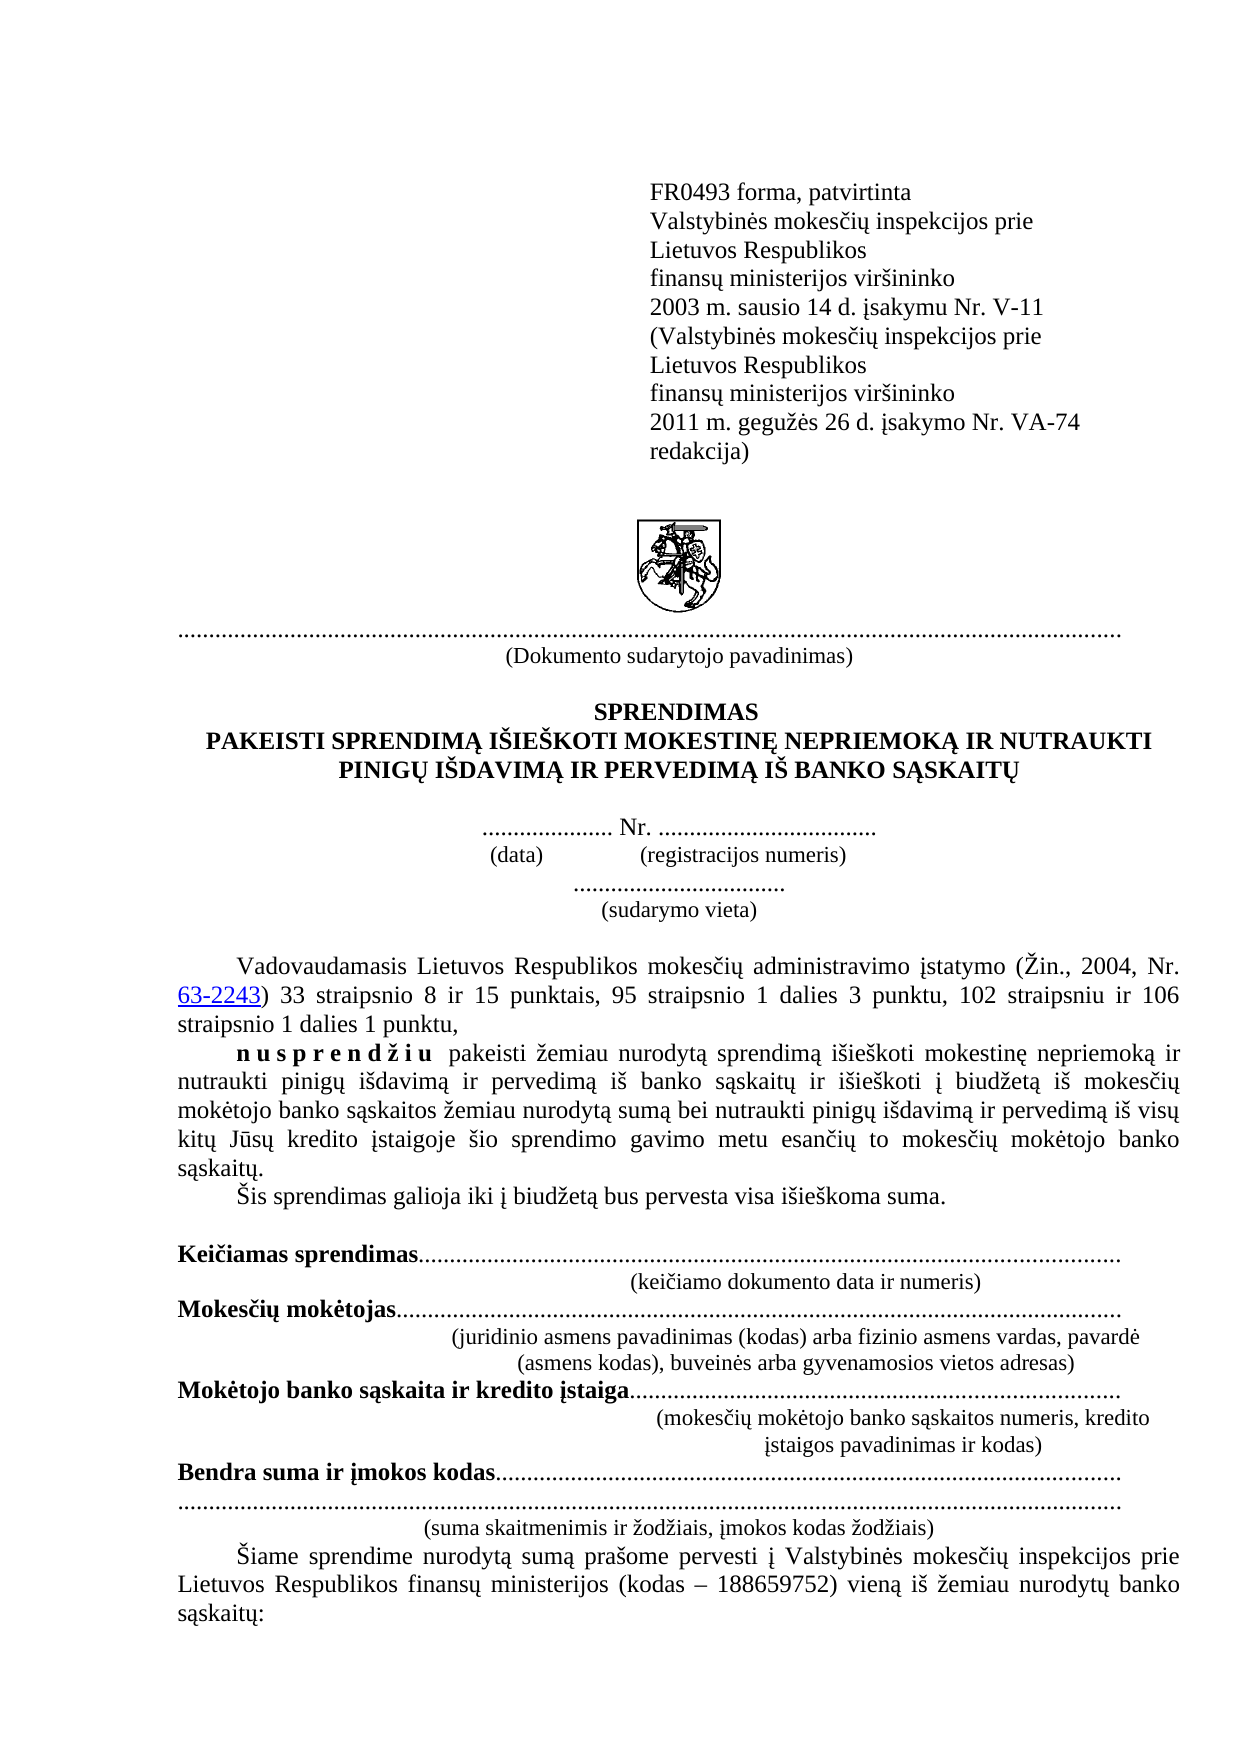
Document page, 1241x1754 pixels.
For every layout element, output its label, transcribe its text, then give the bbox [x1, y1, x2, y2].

text Vadovaudamasis Lietuvos Respublikos mokesčių administravimo įstatymo (Žin., 2004, Nr. 63-2243) 33 straipsnio 8 ir 15 punktais, 95 straipsnio 1 dalies 3 punktu, 102 straipsniu ir 106 straipsnio 1 dalies 1 punktu, [177, 951, 1181, 1038]
text nusprendžiu pakeisti žemiau nurodytą sprendimą išieškoti mokestinę nepriemoką ir nutraukti pinigų išdavimą ir pervedimą iš banko sąskaitų ir išieškoti į biudžetą iš mokesčių mokėtojo banko sąskaitos žemiau nurodytą sumą bei nutraukti pinigų išdavimą ir pervedimą iš visų kitų Jūsų kredito įstaigoje šio sprendimo gavimo metu esančių to mokesčių mokėtojo banko sąskaitų. [177, 1038, 1181, 1181]
text (data) (registracijos numeris) [490, 841, 1181, 868]
text finansų ministerijos viršininko [649, 378, 1181, 407]
text Mokėtojo banko sąskaita ir kredito įstaiga [177, 1376, 1181, 1404]
text . [177, 1486, 1181, 1514]
text . [177, 614, 1181, 642]
text ..................... Nr. ................................... [177, 812, 1181, 841]
text (mokesčių mokėtojo banko sąskaitos numeris, kredito įstaigos pavadinimas ir kodas) [625, 1404, 1181, 1457]
text Bendra suma ir įmokos kodas [177, 1457, 1181, 1486]
text FR0493 forma, patvirtinta [649, 177, 1181, 206]
text 2011 m. gegužės 26 d. įsakymo Nr. VA-74 redakcija) [649, 407, 1181, 465]
text (keičiamo dokumento data ir numeris) [430, 1268, 1181, 1294]
text (juridinio asmens pavadinimas (kodas) arba fizinio asmens vardas, pavardė (asmens kodas), buveinės arba gyvenamosios vietos adresas) [411, 1323, 1181, 1376]
text Lietuvos Respublikos [649, 350, 1181, 378]
text Šis sprendimas galioja iki į biudžetą bus pervesta visa išieškoma suma. [177, 1181, 1181, 1210]
text (Dokumento sudarytojo pavadinimas) [177, 642, 1181, 669]
text Lietuvos Respublikos [649, 235, 1181, 263]
text Valstybinės mokesčių inspekcijos prie [649, 206, 1181, 235]
text (sudarymo vieta) [177, 896, 1181, 923]
text .................................. [177, 868, 1181, 896]
text finansų ministerijos viršininko [649, 263, 1181, 292]
text Šiame sprendime nurodytą sumą prašome pervesti į Valstybinės mokesčių inspekcijos prie Lietuvos Respublikos finansų ministerijos (kodas – 188659752) vieną iš žemiau nurodytų banko sąskaitų: [177, 1541, 1181, 1627]
text 2003 m. sausio 14 d. įsakymu Nr. V-11 [649, 292, 1181, 321]
text (suma skaitmenimis ir žodžiais, įmokos kodas žodžiais) [177, 1514, 1181, 1541]
text SPRENDIMAS PAKEISTI SPRENDIMĄ IŠIEŠKOTI MOKESTINĘ NEPRIEMOKĄ IR NUTRAUKTI PINIGŲ IŠDAVIMĄ IR PERVEDIMĄ IŠ BANKO SĄSKAITŲ [177, 697, 1181, 784]
text Keičiamas sprendimas [177, 1239, 1181, 1268]
text (Valstybinės mokesčių inspekcijos prie [649, 321, 1181, 350]
text (herbas) [177, 493, 1181, 614]
text Mokesčių mokėtojas [177, 1294, 1181, 1323]
